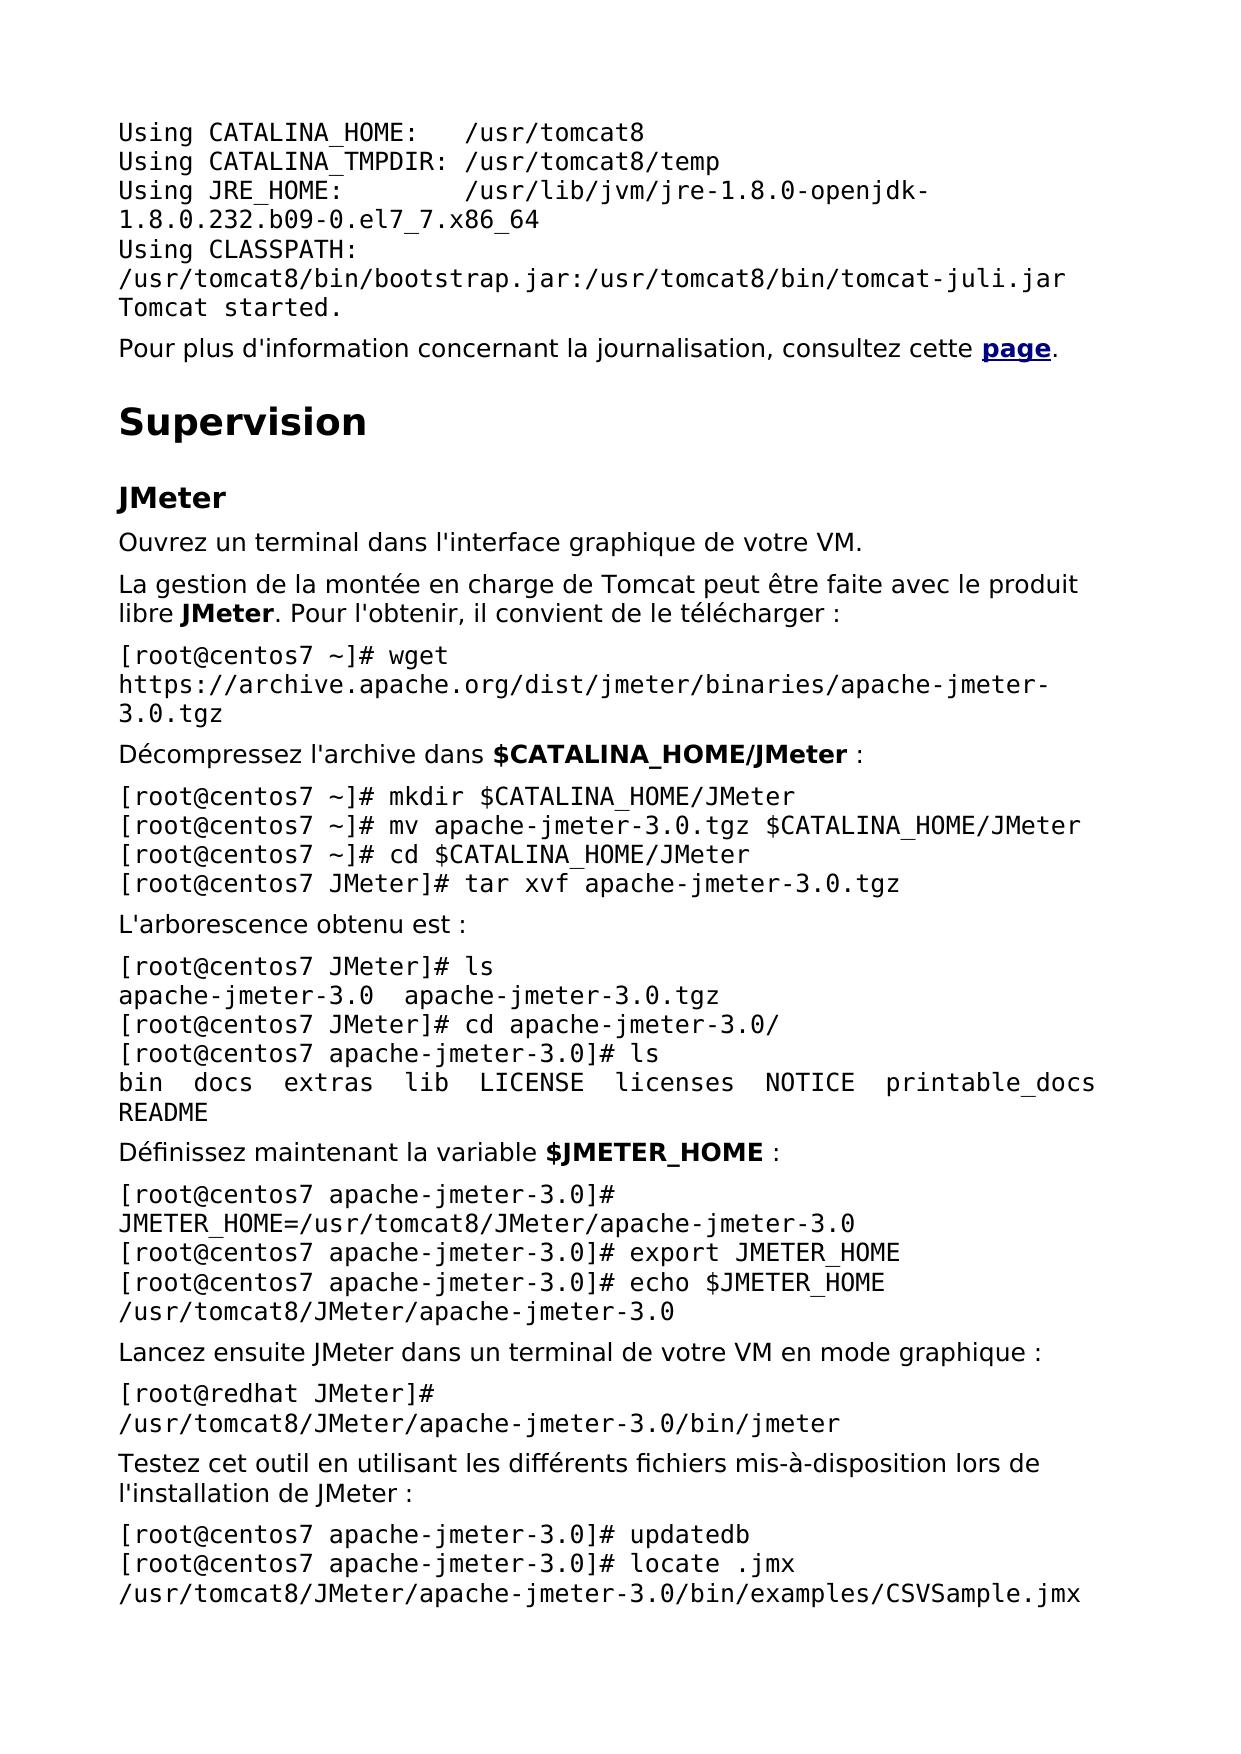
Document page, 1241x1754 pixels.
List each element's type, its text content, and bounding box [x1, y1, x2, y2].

text [root@centos7 apache-jmeter-3.0]# JMETER_HOME=/usr/tomcat8/JMeter/apache-jmeter-3.0 [root@centos7 apache-jmeter-3.0]# export JMETER_HOME [root@centos7 apache-jmeter-3.0]# echo $JMETER_HOME /usr/tomcat8/JMeter/apache-jmeter-3.0 [118, 1180, 1122, 1326]
text [root@centos7 JMeter]# ls apache-jmeter-3.0 apache-jmeter-3.0.tgz [root@centos7 JMeter]# cd apache-jmeter-3.0/ [root@centos7 apache-jmeter-3.0]# ls bin docs extras lib LICENSE licenses NOTICE printable_docs README [118, 952, 1122, 1127]
text L'arborescence obtenu est : [118, 910, 1122, 939]
text Pour plus d'information concernant la journalisation, consultez cette page. [118, 334, 1122, 363]
text [root@centos7 ~]# mkdir $CATALINA_HOME/JMeter [root@centos7 ~]# mv apache-jmeter-3.0.tgz $CATALINA_HOME/JMeter [root@centos7 ~]# cd $CATALINA_HOME/JMeter [root@centos7 JMeter]# tar xvf apache-jmeter-3.0.tgz [118, 782, 1122, 898]
text Décompressez l'archive dans $CATALINA_HOME/JMeter : [118, 740, 1122, 769]
text Lancez ensuite JMeter dans un terminal de votre VM en mode graphique : [118, 1338, 1122, 1367]
subtitle Supervision [118, 401, 1122, 444]
text [root@centos7 apache-jmeter-3.0]# updatedb [root@centos7 apache-jmeter-3.0]# locate .jmx /usr/tomcat8/JMeter/apache-jmeter-3.0/bin/examples/CSVSample.jmx [118, 1521, 1122, 1608]
text La gestion de la montée en charge de Tomcat peut être faite avec le produit libre JMeter. Pour l'obtenir, il convient de le télécharger : [118, 570, 1122, 628]
text [root@redhat JMeter]# /usr/tomcat8/JMeter/apache-jmeter-3.0/bin/jmeter [118, 1379, 1122, 1438]
subtitle JMeter [118, 482, 1122, 516]
text [root@centos7 ~]# wget https://archive.apache.org/dist/jmeter/binaries/apache-jmeter-3.0.tgz [118, 641, 1122, 728]
text Using CATALINA_HOME: /usr/tomcat8 Using CATALINA_TMPDIR: /usr/tomcat8/temp Using JRE_HOME: /usr/lib/jvm/jre-1.8.0-openjdk-1.8.0.232.b09-0.el7_7.x86_64 Using CLASSPATH: /usr/tomcat8/bin/bootstrap.jar:/usr/tomcat8/bin/tomcat-juli.jar Tomcat started. [118, 118, 1122, 322]
text Testez cet outil en utilisant les différents fichiers mis-à-disposition lors de l'installation de JMeter : [118, 1450, 1122, 1508]
text Définissez maintenant la variable $JMETER_HOME : [118, 1139, 1122, 1168]
text Ouvrez un terminal dans l'interface graphique de votre VM. [118, 528, 1122, 557]
